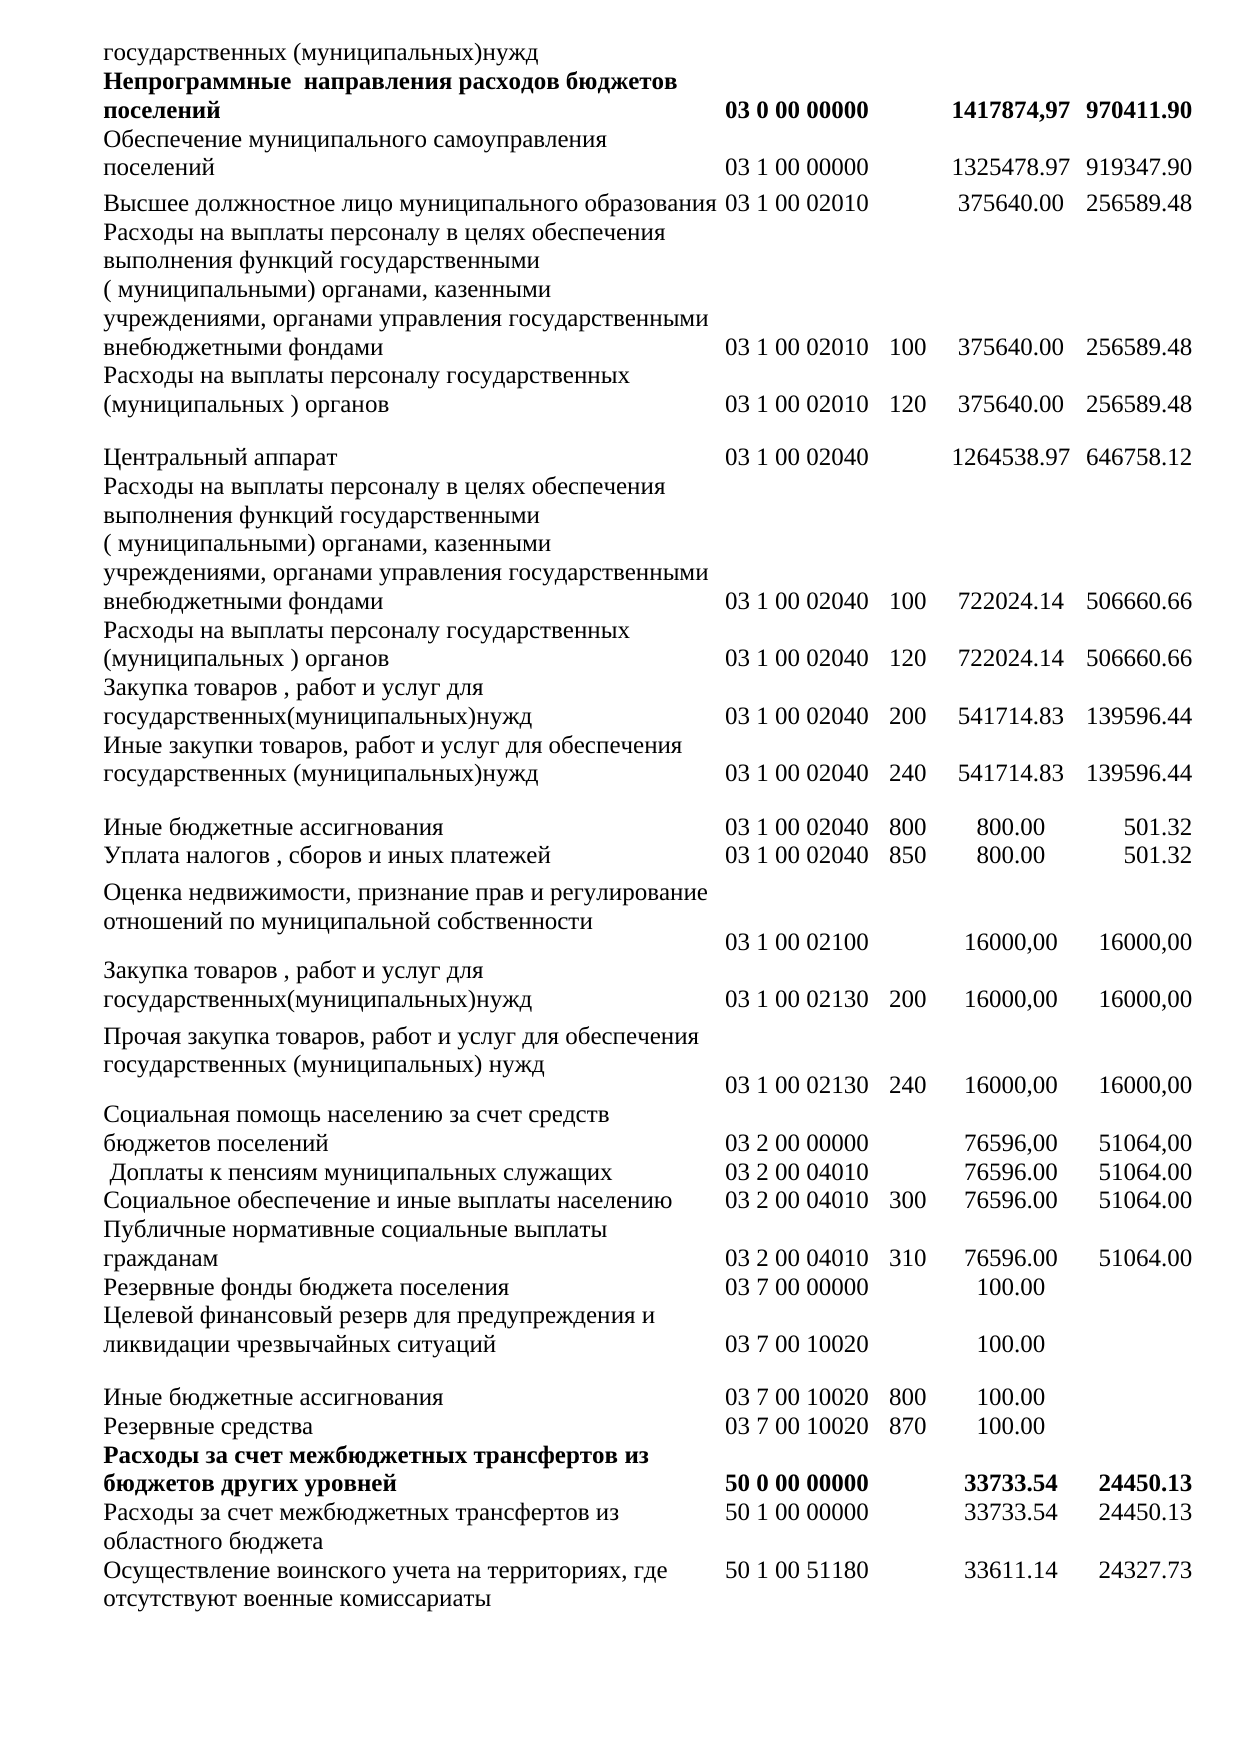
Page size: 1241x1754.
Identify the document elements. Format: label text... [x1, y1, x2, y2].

table_cell 03 1 00 02040 [720, 418, 873, 471]
table_cell 03 2 00 04010 [720, 1157, 873, 1185]
table_cell [873, 1099, 942, 1157]
table_cell [1192, 1013, 1200, 1099]
table_cell Закупка товаров , работ и услуг для государственных(муниципальных)нужд [103, 672, 720, 730]
table_cell Расходы на выплаты персоналу государственных (муниципальных ) органов [103, 615, 720, 672]
table_cell [1192, 1214, 1200, 1272]
table_cell 03 1 00 02040 [720, 672, 873, 730]
table_cell [1208, 615, 1212, 672]
table_cell [873, 38, 942, 66]
table_cell [1192, 38, 1200, 66]
table_cell [1208, 1300, 1212, 1358]
table_cell Резервные фонды бюджета поселения [103, 1272, 720, 1300]
table_cell 100,00 [942, 1272, 1079, 1300]
table_cell 24450,13 [1080, 1497, 1192, 1555]
table_cell 25000,00 [942, 38, 1079, 66]
table_cell [1208, 730, 1212, 787]
table_cell 03 1 00 02040 [720, 471, 873, 615]
table_cell [1200, 1214, 1208, 1272]
table_cell [1200, 1555, 1208, 1612]
table_cell [1208, 869, 1212, 955]
table_cell 722024,14 [942, 471, 1079, 615]
table_cell [1192, 672, 1200, 730]
table_cell Центральный аппарат [103, 418, 720, 471]
table_cell [1192, 787, 1200, 840]
table_cell [1208, 1099, 1212, 1157]
table_cell [1192, 1497, 1200, 1555]
table_cell 970411,90 [1080, 66, 1192, 124]
table_cell 1325478,97 [942, 124, 1079, 181]
table_cell 03 2 00 04010 [720, 1214, 873, 1272]
table_cell [1208, 1411, 1212, 1440]
table_cell [1208, 787, 1212, 840]
table_cell 800 [873, 1358, 942, 1411]
table_cell [1200, 672, 1208, 730]
table_cell [1200, 1440, 1208, 1497]
table_cell [873, 181, 942, 217]
table_cell 03 1 00 02040 [720, 787, 873, 840]
table_cell Социальное обеспечение и иные выплаты населению [103, 1185, 720, 1214]
table_cell [1192, 1555, 1200, 1612]
table_cell [1208, 66, 1212, 124]
table_cell [873, 1157, 942, 1185]
table_cell 76596,00 [942, 1214, 1079, 1272]
table_cell [1200, 730, 1208, 787]
table_cell [1208, 360, 1212, 418]
table_cell 03 2 00 04010 [720, 1185, 873, 1214]
table_cell 50 0 00 00000 [720, 1440, 873, 1497]
table_cell 16000,00 [942, 955, 1079, 1013]
table_cell [1208, 840, 1212, 869]
table_cell [1192, 66, 1200, 124]
table_cell 76596,00 [942, 1099, 1079, 1157]
table_cell [1192, 1157, 1200, 1185]
table_cell [1200, 1272, 1208, 1300]
table_cell [1200, 1358, 1208, 1411]
table_cell 03 1 00 02040 [720, 730, 873, 787]
table_cell 240 [873, 730, 942, 787]
table_cell 256589,48 [1080, 360, 1192, 418]
table_cell 16000,00 [1080, 869, 1192, 955]
table_cell 03 1 00 00000 [720, 124, 873, 181]
table_cell 03 1 00 02130 [720, 955, 873, 1013]
table_cell 03 2 00 00000 [720, 1099, 873, 1157]
table_cell [1208, 1440, 1212, 1497]
table_cell 76596,00 [942, 1185, 1079, 1214]
table_cell 120 [873, 615, 942, 672]
table_cell 646758,12 [1080, 418, 1192, 471]
table_cell [1200, 1497, 1208, 1555]
table_cell 16000,00 [1080, 955, 1192, 1013]
table_cell 541714,83 [942, 672, 1079, 730]
table_cell 800 [873, 787, 942, 840]
table_cell Оценка недвижимости, признание прав и регулирование отношений по муниципальной собственности [103, 869, 720, 955]
table_cell [1200, 1185, 1208, 1214]
table_cell 51064,00 [1080, 1099, 1192, 1157]
table_cell 100,00 [942, 1411, 1079, 1440]
table_cell Доплаты к пенсиям муниципальных служащих [103, 1157, 720, 1185]
table_cell 256589,48 [1080, 217, 1192, 360]
table_cell 33733,54 [942, 1440, 1079, 1497]
table_cell Обеспечение муниципального самоуправления поселений [103, 124, 720, 181]
table_cell [1208, 124, 1212, 181]
table_cell 506660,66 [1080, 615, 1192, 672]
table_cell [1200, 869, 1208, 955]
table_cell 24327,73 [1080, 1555, 1192, 1612]
table_cell 1264538,97 [942, 418, 1079, 471]
table_cell [1192, 840, 1200, 869]
table_cell [1192, 955, 1200, 1013]
table_cell [1208, 471, 1212, 615]
table_cell [1192, 869, 1200, 955]
table_cell [1208, 217, 1212, 360]
table_cell Высшее должностное лицо муниципального образования [103, 181, 720, 217]
table_cell [1208, 1214, 1212, 1272]
table_cell [1192, 1440, 1200, 1497]
table_cell 800,00 [942, 840, 1079, 869]
table_cell 51064,00 [1080, 1157, 1192, 1185]
table_cell [1200, 615, 1208, 672]
table_cell 03 7 00 10020 [720, 1358, 873, 1411]
table_cell 100,00 [942, 1358, 1079, 1411]
table_cell [1080, 1272, 1192, 1300]
table_cell [1080, 1358, 1192, 1411]
table_cell Уплата налогов , сборов и иных платежей [103, 840, 720, 869]
table_cell 03 7 00 00000 [720, 1272, 873, 1300]
table_cell [1200, 840, 1208, 869]
table_cell 300 [873, 1185, 942, 1214]
table_cell 100 [873, 217, 942, 360]
table_cell [873, 1497, 942, 1555]
table_cell Иные закупки товаров, работ и услуг для обеспечения государственных (муниципальных)нужд [103, 730, 720, 787]
table_cell 200 [873, 672, 942, 730]
table_cell Расходы за счет межбюджетных трансфертов из областного бюджета [103, 1497, 720, 1555]
table_cell Закупка товаров , работ и услуг для государственных(муниципальных)нужд [103, 955, 720, 1013]
table_cell [1192, 1272, 1200, 1300]
table_cell Резервные средства [103, 1411, 720, 1440]
table_cell 139596,44 [1080, 730, 1192, 787]
table_cell [873, 1440, 942, 1497]
table_cell [873, 1272, 942, 1300]
table_cell [1200, 181, 1208, 217]
table_cell [1200, 66, 1208, 124]
table_cell Иные бюджетные ассигнования [103, 1358, 720, 1411]
table_cell 541714,83 [942, 730, 1079, 787]
table_cell Расходы на выплаты персоналу в целях обеспечения выполнения функций государственными ( муниципальными) органами, казенными учреждениями, органами управления государственными внебюджетными фондами [103, 471, 720, 615]
table_cell 100,00 [942, 1300, 1079, 1358]
table_cell 722024,14 [942, 615, 1079, 672]
table_cell [1200, 1013, 1208, 1099]
table_cell 100 [873, 471, 942, 615]
table_cell 506660,66 [1080, 471, 1192, 615]
table_cell 33611,14 [942, 1555, 1079, 1612]
table_cell 139596,44 [1080, 672, 1192, 730]
table_cell 03 7 00 10020 [720, 1300, 873, 1358]
table_cell [873, 1300, 942, 1358]
table_cell [1192, 1099, 1200, 1157]
table_cell 800,00 [942, 787, 1079, 840]
table_cell 16000,00 [942, 869, 1079, 955]
table_cell [1208, 38, 1212, 66]
table_cell 51064,00 [1080, 1214, 1192, 1272]
table_cell 200 [873, 955, 942, 1013]
table_cell [1192, 471, 1200, 615]
table_cell 310 [873, 1214, 942, 1272]
table_cell [1192, 360, 1200, 418]
table_cell [1200, 360, 1208, 418]
table_cell [1192, 217, 1200, 360]
table_cell Расходы на выплаты персоналу государственных (муниципальных ) органов [103, 360, 720, 418]
table_cell [1200, 1099, 1208, 1157]
table_cell [1080, 1300, 1192, 1358]
table_cell [1080, 1411, 1192, 1440]
table_cell [1208, 955, 1212, 1013]
table_cell 03 7 00 10020 [720, 1411, 873, 1440]
table_cell 03 0 00 00000 [720, 66, 873, 124]
table_cell [1200, 955, 1208, 1013]
table_cell [873, 1555, 942, 1612]
table_cell 03 1 00 02010 [720, 360, 873, 418]
table_cell [1200, 1157, 1208, 1185]
table_cell 50 1 00 00000 [720, 1497, 873, 1555]
table_cell [1208, 672, 1212, 730]
table_cell [1208, 1555, 1212, 1612]
table_cell [873, 418, 942, 471]
table_cell 16000,00 [1080, 1013, 1192, 1099]
table_cell [1208, 1358, 1212, 1411]
table_cell 870 [873, 1411, 942, 1440]
table_cell [1208, 1272, 1212, 1300]
table_cell [1192, 730, 1200, 787]
table_cell 76596,00 [942, 1157, 1079, 1185]
table_cell 03 1 00 02010 [720, 181, 873, 217]
table_cell [1192, 1300, 1200, 1358]
table_cell 850 [873, 840, 942, 869]
table_cell Расходы за счет межбюджетных трансфертов из бюджетов других уровней [103, 1440, 720, 1497]
table_cell [1200, 787, 1208, 840]
table_cell 375640,00 [942, 181, 1079, 217]
table_cell 1417874,97 [942, 66, 1079, 124]
table_cell [1200, 124, 1208, 181]
table_cell [873, 869, 942, 955]
table_cell Прочая закупка товаров, работ и услуг для обеспечения государственных (муниципальных) нужд [103, 1013, 720, 1099]
table_cell [1200, 471, 1208, 615]
table_cell 50 1 00 51180 [720, 1555, 873, 1612]
table_cell государственных (муниципальных)нужд [103, 38, 720, 66]
table_cell 03 1 00 02130 [720, 1013, 873, 1099]
table_cell [1192, 418, 1200, 471]
table_cell [1192, 1185, 1200, 1214]
table_cell 375640,00 [942, 217, 1079, 360]
table_cell [1080, 38, 1192, 66]
table_cell [1200, 38, 1208, 66]
table_cell [1192, 181, 1200, 217]
table_cell [1208, 1157, 1212, 1185]
table_cell 03 1 00 02040 [720, 840, 873, 869]
table_cell [1208, 1185, 1212, 1214]
table_cell 03 1 00 02100 [720, 869, 873, 955]
table_cell 375640,00 [942, 360, 1079, 418]
table_cell 120 [873, 360, 942, 418]
table_cell 256589,48 [1080, 181, 1192, 217]
table_cell Социальная помощь населению за счет средств бюджетов поселений [103, 1099, 720, 1157]
table_cell [1200, 217, 1208, 360]
table_cell Иные бюджетные ассигнования [103, 787, 720, 840]
table_cell 16000,00 [942, 1013, 1079, 1099]
table_cell [720, 38, 873, 66]
table_cell [873, 124, 942, 181]
table_cell Публичные нормативные социальные выплаты гражданам [103, 1214, 720, 1272]
table_cell Осуществление воинского учета на территориях, где отсутствуют военные комиссариаты [103, 1555, 720, 1612]
table_cell [1200, 418, 1208, 471]
table_cell [1208, 1013, 1212, 1099]
table_cell 24450,13 [1080, 1440, 1192, 1497]
table_cell Расходы на выплаты персоналу в целях обеспечения выполнения функций государственными ( муниципальными) органами, казенными учреждениями, органами управления государственными внебюджетными фондами [103, 217, 720, 360]
table_cell 919347,90 [1080, 124, 1192, 181]
table_cell 51064,00 [1080, 1185, 1192, 1214]
table_cell Непрограммные направления расходов бюджетов поселений [103, 66, 720, 124]
table_cell 240 [873, 1013, 942, 1099]
table_cell Целевой финансовый резерв для предупреждения и ликвидации чрезвычайных ситуаций [103, 1300, 720, 1358]
table_cell [1208, 1497, 1212, 1555]
table_cell [1192, 1411, 1200, 1440]
table_cell 501,32 [1080, 787, 1192, 840]
table_cell [1192, 615, 1200, 672]
table_cell 33733,54 [942, 1497, 1079, 1555]
table_cell [1208, 418, 1212, 471]
table_cell 501,32 [1080, 840, 1192, 869]
table_cell [1208, 181, 1212, 217]
table_cell [1192, 1358, 1200, 1411]
table_cell [873, 66, 942, 124]
table_cell 03 1 00 02010 [720, 217, 873, 360]
table_cell [1200, 1411, 1208, 1440]
table_cell [1192, 124, 1200, 181]
table_cell 03 1 00 02040 [720, 615, 873, 672]
table_cell [1200, 1300, 1208, 1358]
